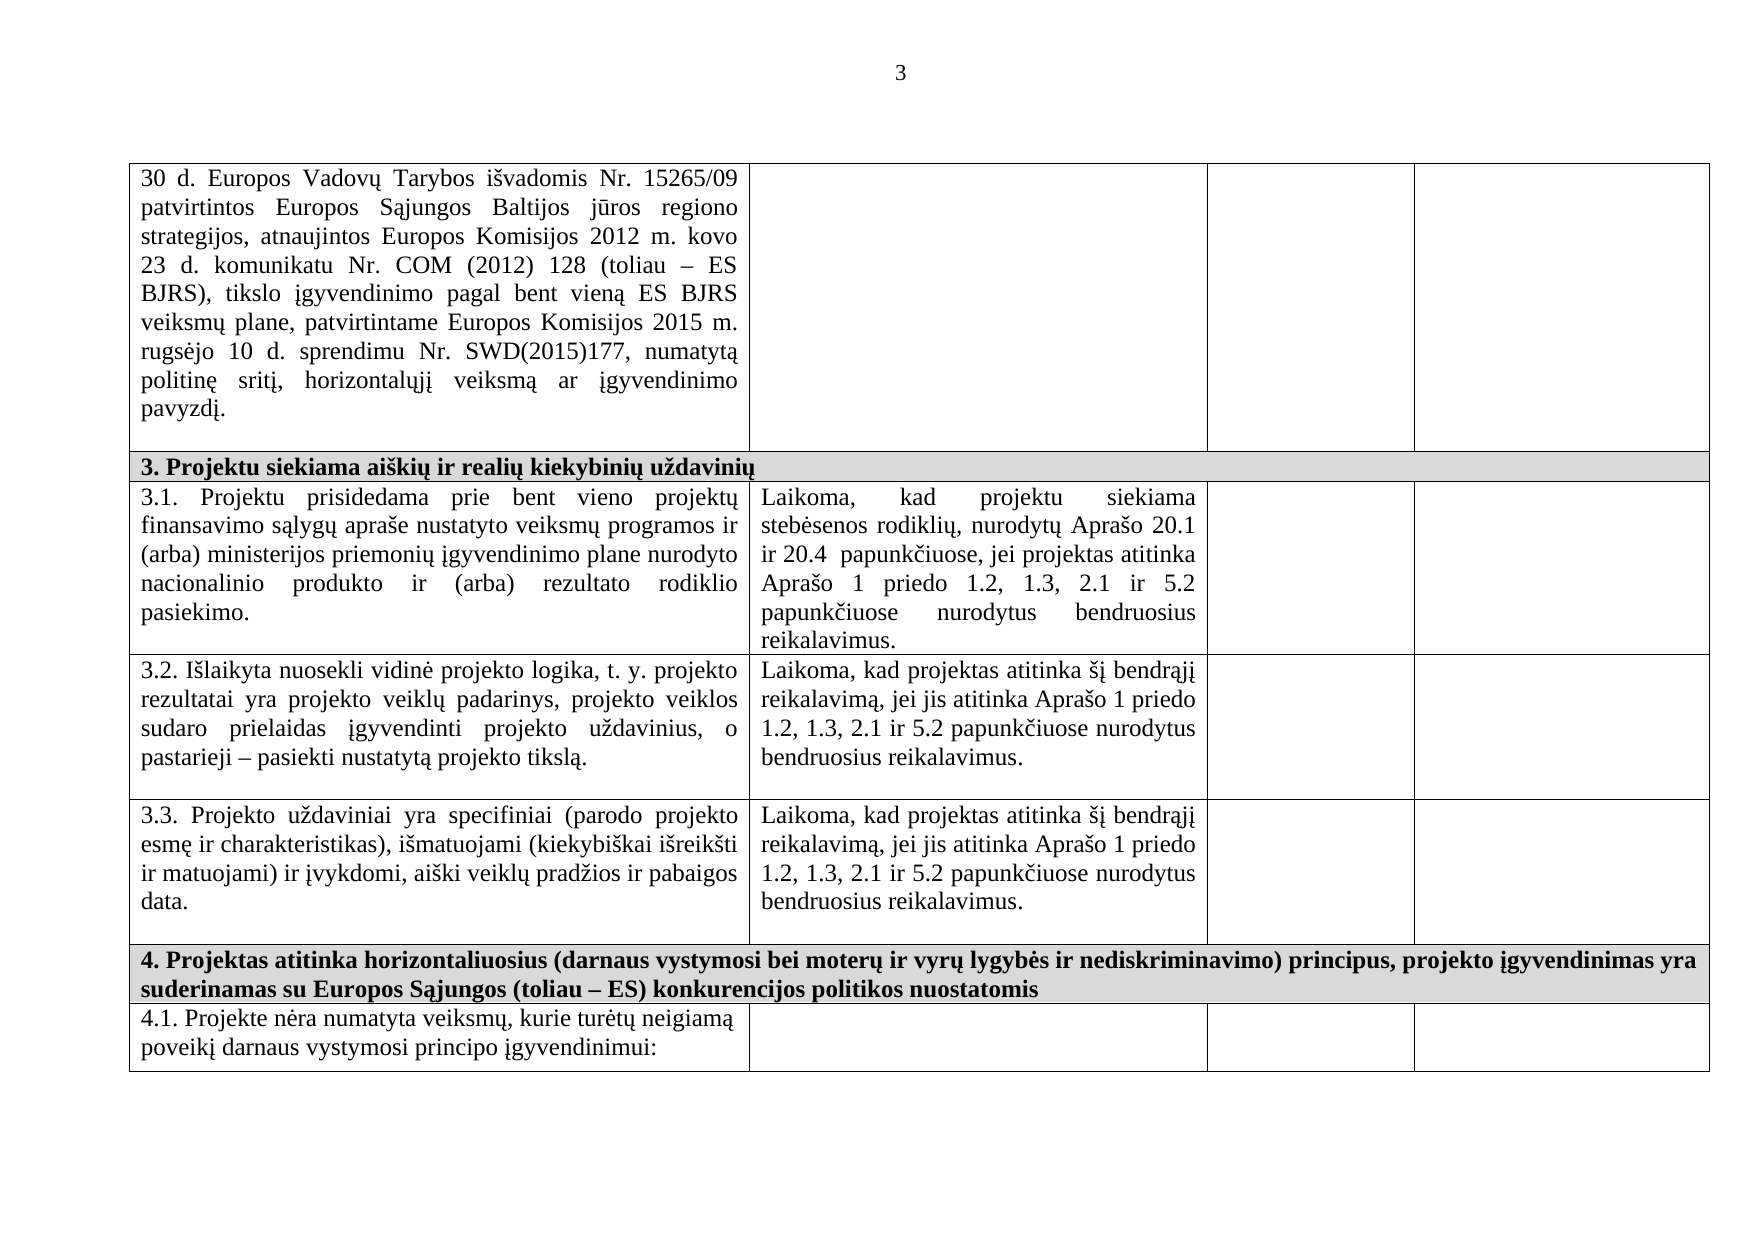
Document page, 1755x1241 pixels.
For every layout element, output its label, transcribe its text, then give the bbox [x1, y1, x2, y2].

table_cell [1208, 655, 1414, 799]
table_cell [1208, 800, 1414, 944]
table_cell 3.2. Išlaikyta nuosekli vidinė projekto logika, t. y. projekto rezultatai yra projekto veiklų padarinys, projekto veiklos sudaro prielaidas įgyvendinti projekto uždavinius, o pastarieji – pasiekti nustatytą projekto tikslą. [130, 655, 749, 799]
table_cell 3.1. Projektu prisidedama prie bent vieno projektų finansavimo sąlygų apraše nustatyto veiksmų programos ir (arba) ministerijos priemonių įgyvendinimo plane nurodyto nacionalinio produkto ir (arba) rezultato rodiklio pasiekimo. [130, 482, 749, 654]
table_cell [1415, 164, 1709, 451]
table_cell Laikoma, kad projektas atitinka šį bendrąjį reikalavimą, jei jis atitinka Aprašo 1 priedo 1.2, 1.3, 2.1 ir 5.2 papunkčiuose nurodytus bendruosius reikalavimus. [750, 800, 1207, 944]
table_cell 30 d. Europos Vadovų Tarybos išvadomis Nr. 15265/09 patvirtintos Europos Sąjungos Baltijos jūros regiono strategijos, atnaujintos Europos Komisijos 2012 m. kovo 23 d. komunikatu Nr. COM (2012) 128 (toliau – ES BJRS), tikslo įgyvendinimo pagal bent vieną ES BJRS veiksmų plane, patvirtintame Europos Komisijos 2015 m. rugsėjo 10 d. sprendimu Nr. SWD(2015)177, numatytą politinę sritį, horizontalųjį veiksmą ar įgyvendinimo pavyzdį. [130, 164, 749, 451]
table_cell 3.3. Projekto uždaviniai yra specifiniai (parodo projekto esmę ir charakteristikas), išmatuojami (kiekybiškai išreikšti ir matuojami) ir įvykdomi, aiški veiklų pradžios ir pabaigos data. [130, 800, 749, 944]
table_cell 3. Projektu siekiama aiškių ir realių kiekybinių uždavinių [130, 452, 1709, 481]
table_cell [1208, 482, 1414, 654]
table_cell [1208, 164, 1414, 451]
table_cell [1415, 800, 1709, 944]
table_cell 4.1. Projekte nėra numatyta veiksmų, kurie turėtų neigiamą poveikį darnaus vystymosi principo įgyvendinimui: [130, 1004, 749, 1071]
table_cell [1415, 655, 1709, 799]
table_cell [1415, 1004, 1709, 1071]
table_cell Laikoma, kad projektas atitinka šį bendrąjį reikalavimą, jei jis atitinka Aprašo 1 priedo 1.2, 1.3, 2.1 ir 5.2 papunkčiuose nurodytus bendruosius reikalavimus. [750, 655, 1207, 799]
table_cell [750, 1004, 1207, 1071]
table_cell 4. Projektas atitinka horizontaliuosius (darnaus vystymosi bei moterų ir vyrų lygybės ir nediskriminavimo) principus, projekto įgyvendinimas yra suderinamas su Europos Sąjungos (toliau – ES) konkurencijos politikos nuostatomis [130, 945, 1709, 1002]
table_cell [1415, 482, 1709, 654]
table_cell [1208, 1004, 1414, 1071]
table_cell Laikoma, kad projektu siekiama stebėsenos rodiklių, nurodytų Aprašo 20.1 ir 20.4 papunkčiuose, jei projektas atitinka Aprašo 1 priedo 1.2, 1.3, 2.1 ir 5.2 papunkčiuose nurodytus bendruosius reikalavimus. [750, 482, 1207, 654]
table_cell [750, 164, 1207, 451]
